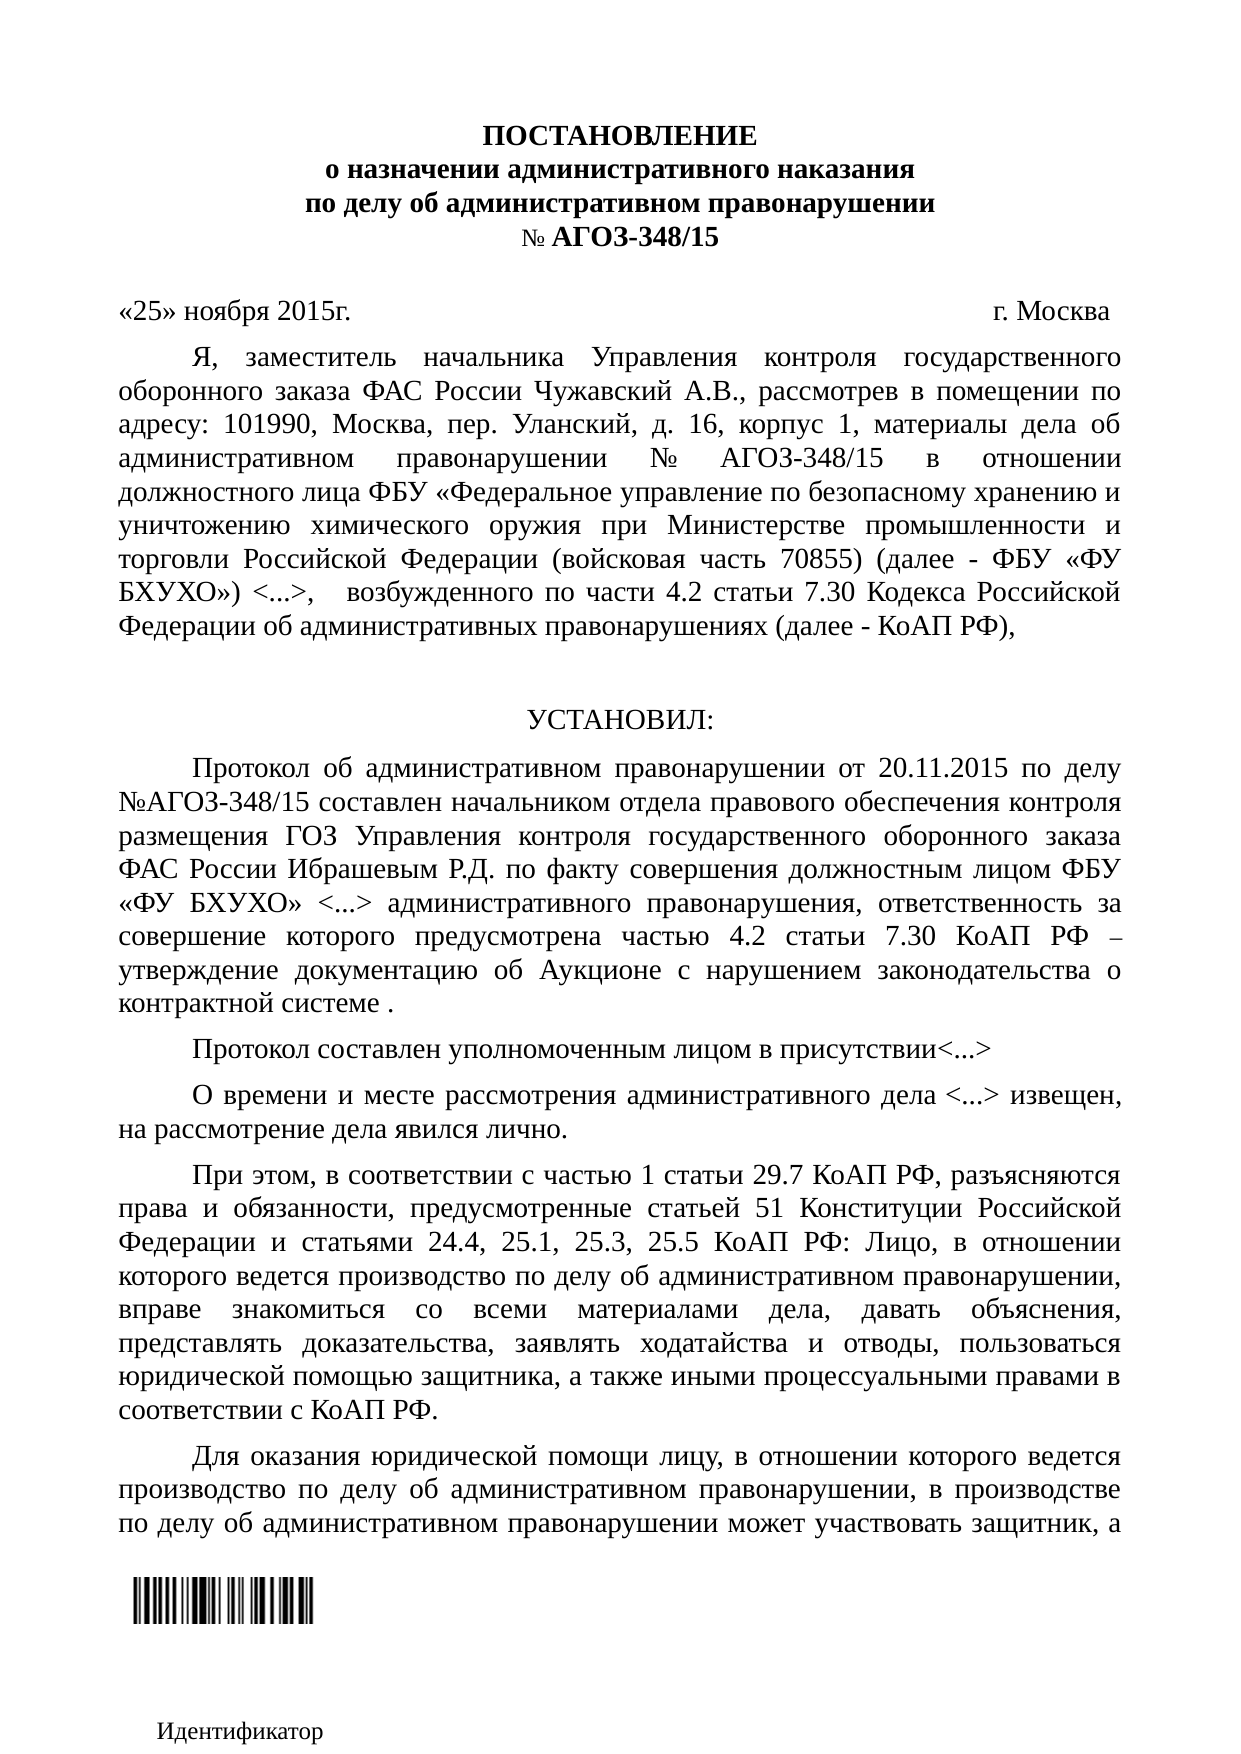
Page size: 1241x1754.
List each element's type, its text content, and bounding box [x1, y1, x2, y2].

text УСТАНОВИЛ: [118, 702, 1122, 736]
text Протокол об административном правонарушении от 20.11.2015 по делу №АГОЗ-348/15 составлен начальником отдела правового обеспечения контроля размещения ГОЗ Управления контроля государственного оборонного заказа ФАС России Ибрашевым Р.Д. по факту совершения должностным лицом ФБУ «ФУ БХУХО» <...> административного правонарушения, ответственность за совершение которого предусмотрена частью 4.2 статьи 7.30 КоАП РФ – утверждение документацию об Аукционе с нарушением законодательства о контрактной системе . [118, 751, 1122, 1019]
text о назначении административного наказания [118, 152, 1122, 185]
text по делу об административном правонарушении [118, 185, 1122, 219]
text При этом, в соответствии с частью 1 статьи 29.7 КоАП РФ, разъясняются права и обязанности, предусмотренные статьей 51 Конституции Российской Федерации и статьями 24.4, 25.1, 25.3, 25.5 КоАП РФ: Лицо, в отношении которого ведется производство по делу об административном правонарушении, вправе знакомиться со всеми материалами дела, давать объяснения, представлять доказательства, заявлять ходатайства и отводы, пользоваться юридической помощью защитника, а также иными процессуальными правами в соответствии с КоАП РФ. [118, 1157, 1122, 1425]
text «25» ноября 2015г. г. Москва [118, 293, 1122, 327]
text № АГОЗ-348/15 [118, 219, 1122, 252]
text Для оказания юридической помощи лицу, в отношении которого ведется производство по делу об административном правонарушении, в производстве по делу об административном правонарушении может участвовать защитник, а [118, 1438, 1122, 1538]
text Протокол составлен уполномоченным лицом в присутствии<...> [118, 1031, 1122, 1065]
picture [118, 1577, 331, 1624]
text ПОСТАНОВЛЕНИЕ [118, 118, 1122, 152]
text О времени и месте рассмотрения административного дела <...> извещен, на рассмотрение дела явился лично. [118, 1077, 1122, 1144]
text Я, заместитель начальника Управления контроля государственного оборонного заказа ФАС России Чужавский А.В., рассмотрев в помещении по адресу: 101990, Москва, пер. Уланский, д. 16, корпус 1, материалы дела об административном правонарушении № АГОЗ-348/15 в отношении должностного лица ФБУ «Федеральное управление по безопасному хранению и уничтожению химического оружия при Министерстве промышленности и торговли Российской Федерации (войсковая часть 70855) (далее - ФБУ «ФУ БХУХО») <...>, возбужденного по части 4.2 статьи 7.30 Кодекса Российской Федерации об административных правонарушениях (далее - КоАП РФ), [118, 339, 1122, 641]
